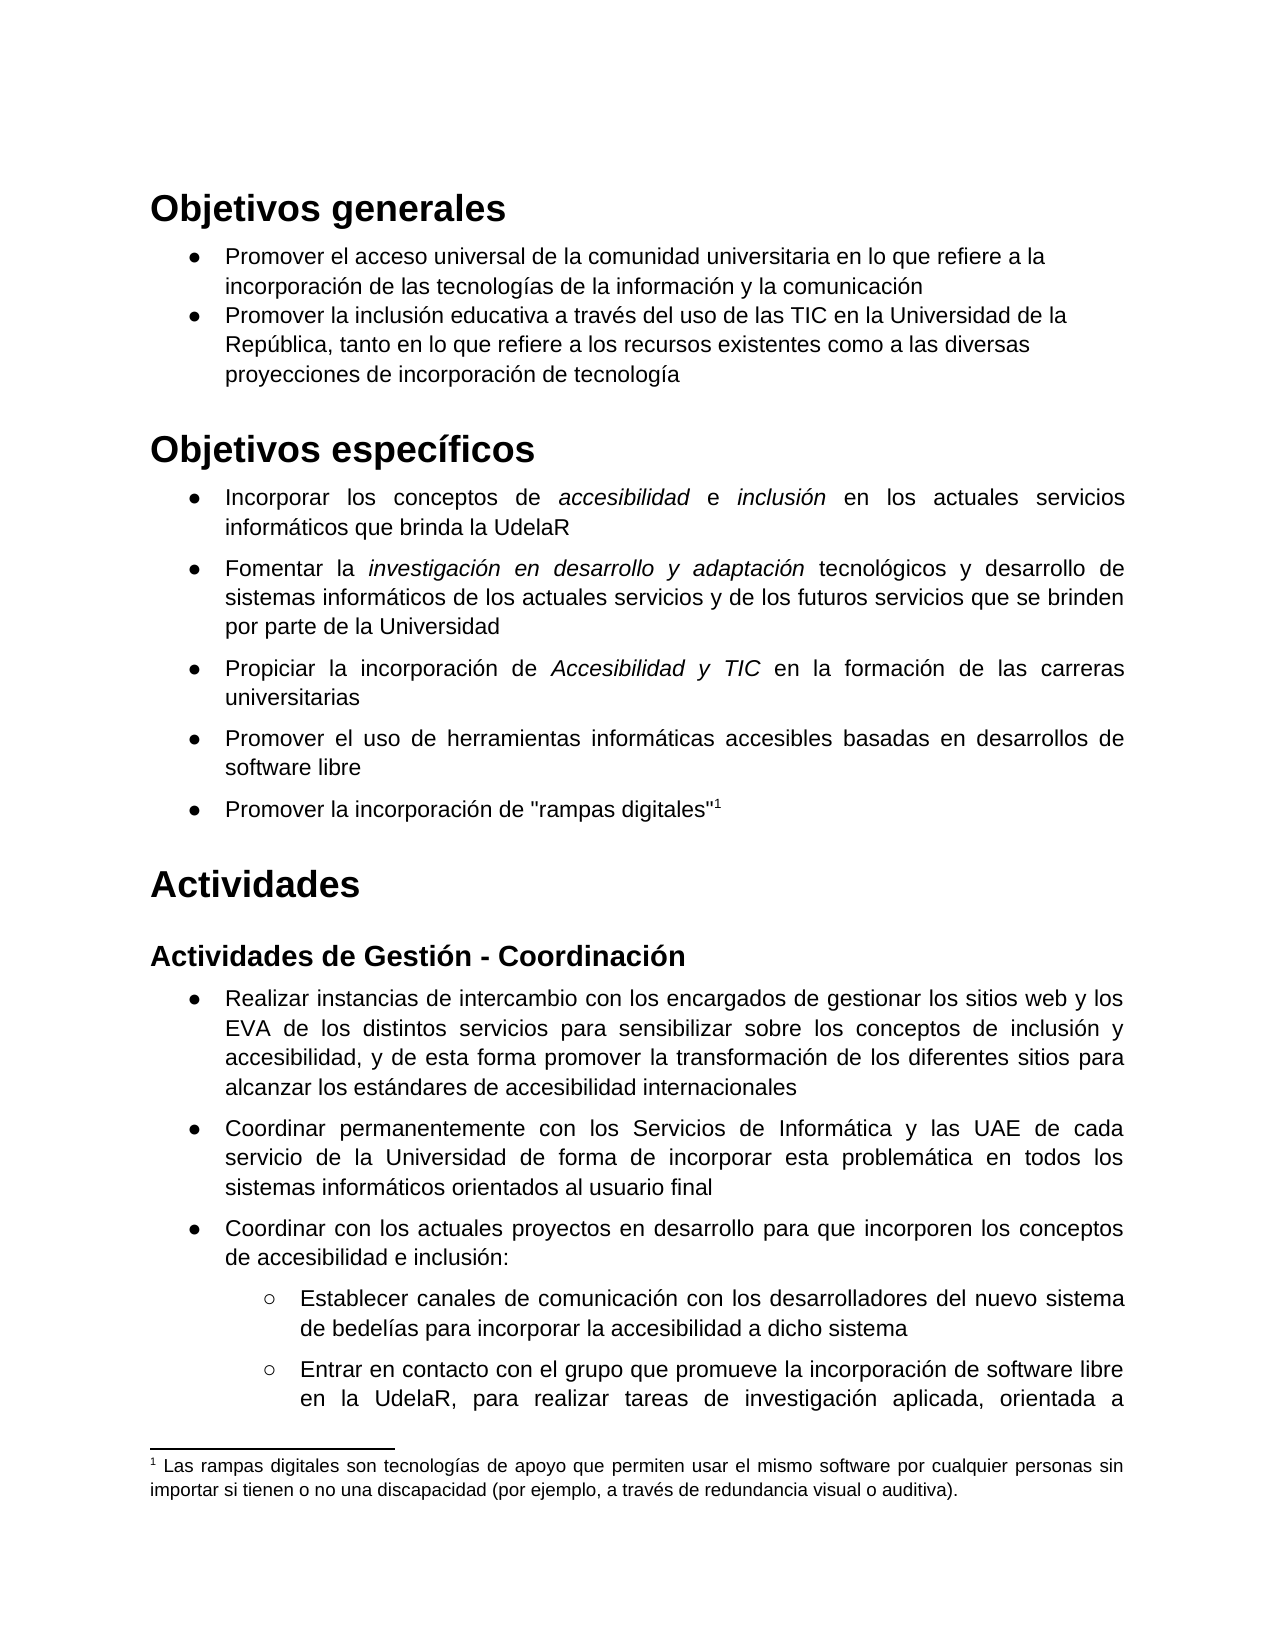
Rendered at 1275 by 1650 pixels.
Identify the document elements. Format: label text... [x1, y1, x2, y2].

list Establecer canales de comunicación con los desarrolladores del nuevo sistema de bedelías para incorporar la accesibilidad a dicho sistema [262, 1286, 1125, 1341]
list Fomentar la investigación en desarrollo y adaptación tecnológicos y desarrollo de sistemas informáticos de los actuales servicios y de los futuros servicios que se brinden por parte de la Universidad [187, 555, 1125, 640]
subtitle Actividades [150, 863, 1125, 905]
list Promover la incorporación de "rampas digitales" [187, 796, 1125, 822]
list Entrar en contacto con el grupo que promueve la incorporación de software libre en la UdelaR, para realizar tareas de investigación aplicada, orientada a [262, 1356, 1125, 1411]
list Las rampas digitales son tecnologías de apoyo que permiten usar el mismo software por cualquier personas sin importar si tienen o no una discapacidad (por ejemplo, a través de redundancia visual o auditiva). [150, 1455, 1125, 1500]
list Promover el uso de herramientas informáticas accesibles basadas en desarrollos de software libre [187, 726, 1125, 781]
subtitle Objetivos específicos [150, 428, 1125, 470]
subtitle Actividades de Gestión - Coordinación [150, 940, 1125, 973]
list Coordinar con los actuales proyectos en desarrollo para que incorporen los conceptos de accesibilidad e inclusión: [187, 1215, 1125, 1270]
list Realizar instancias de intercambio con los encargados de gestionar los sitios web y los EVA de los distintos servicios para sensibilizar sobre los conceptos de inclusión y accesibilidad, y de esta forma promover la transformación de los diferentes sitios para alcanzar los estándares de accesibilidad internacionales [187, 986, 1125, 1100]
list Promover la inclusión educativa a través del uso de las TIC en la Universidad de la República, tanto en lo que refiere a los recursos existentes como a las diversas proyecciones de incorporación de tecnología [187, 303, 1125, 387]
subtitle Objetivos generales [150, 187, 1125, 229]
list Promover el acceso universal de la comunidad universitaria en lo que refiere a la incorporación de las tecnologías de la información y la comunicación [187, 244, 1125, 299]
list Incorporar los conceptos de accesibilidad e inclusión en los actuales servicios informáticos que brinda la UdelaR [187, 485, 1125, 540]
list Coordinar permanentemente con los Servicios de Informática y las UAE de cada servicio de la Universidad de forma de incorporar esta problemática en todos los sistemas informáticos orientados al usuario final [187, 1115, 1125, 1200]
list Propiciar la incorporación de Accesibilidad y TIC en la formación de las carreras universitarias [187, 655, 1125, 710]
